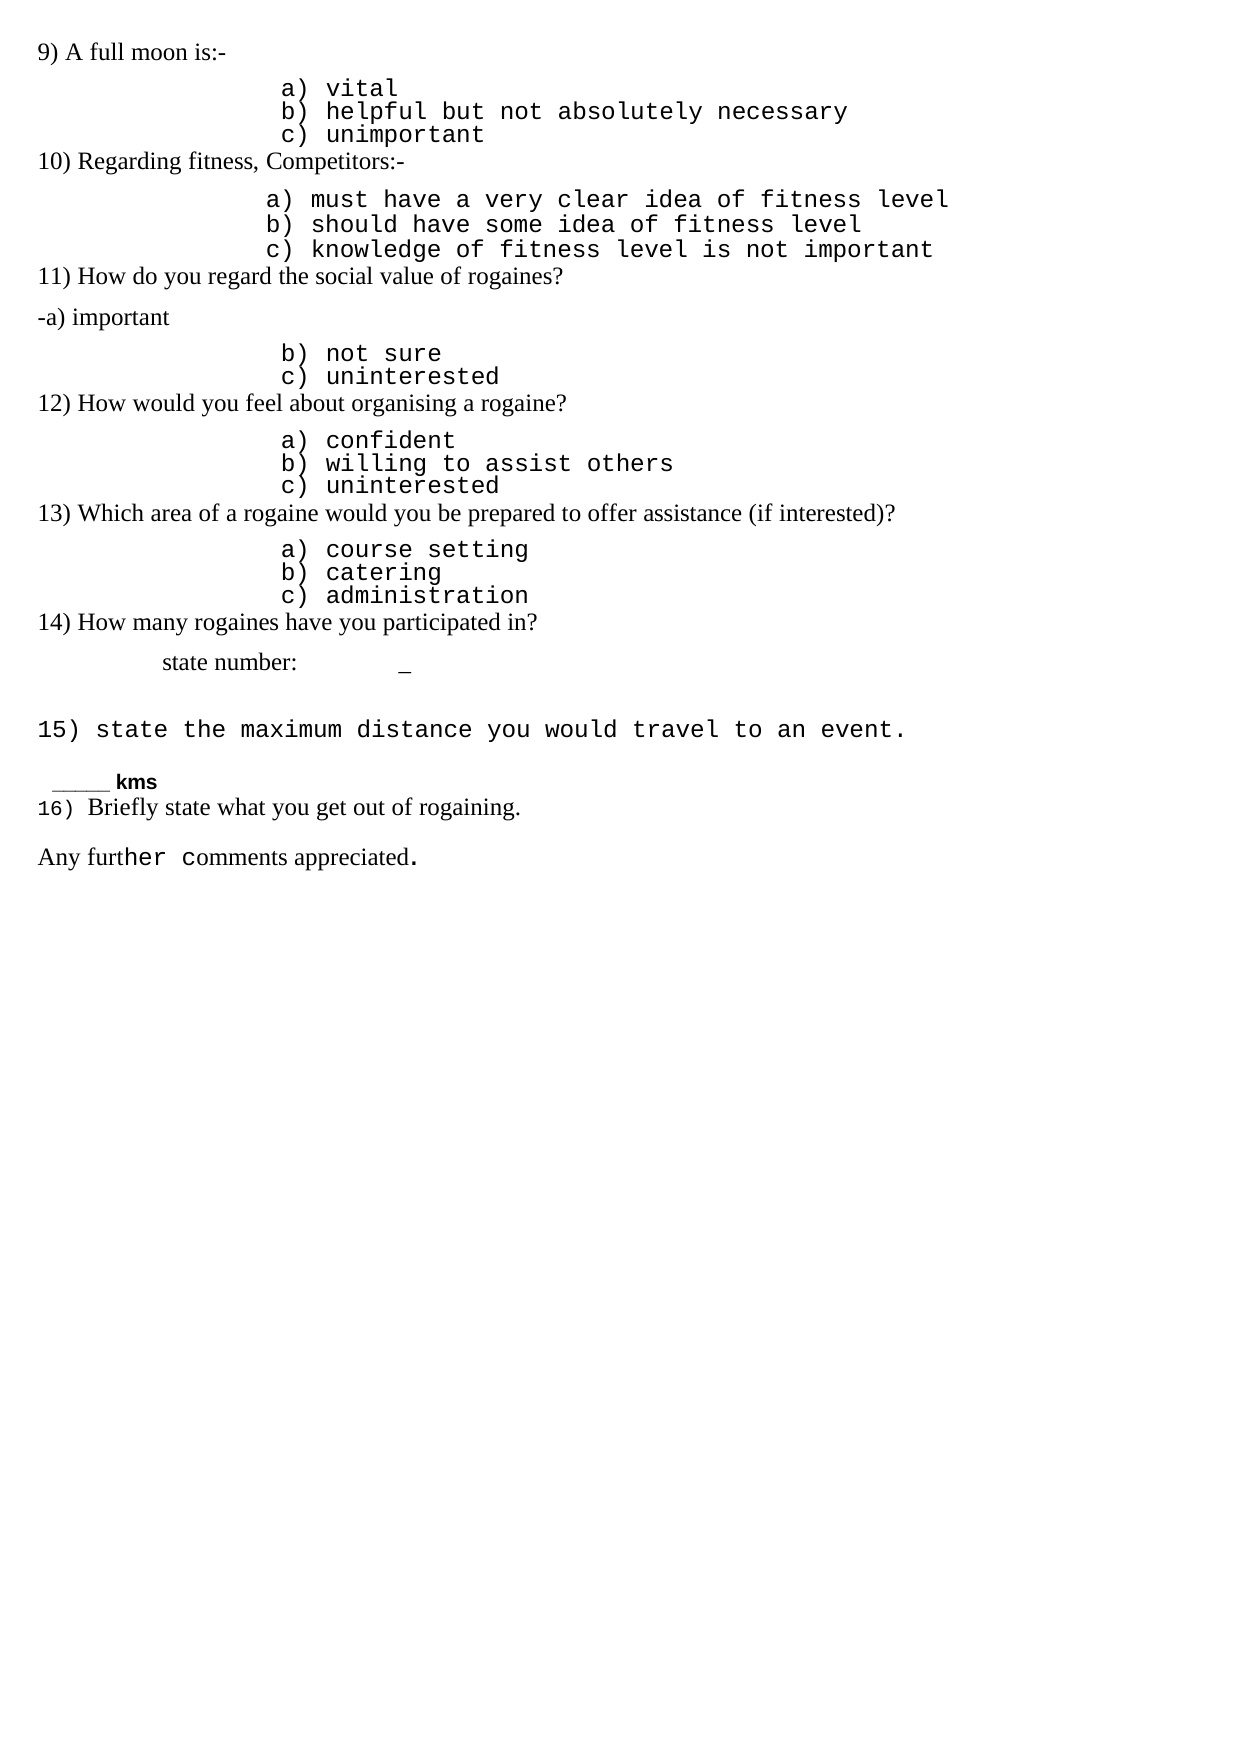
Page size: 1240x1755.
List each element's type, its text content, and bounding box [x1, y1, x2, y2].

text 9) A full moon is:- [37, 37, 1004, 66]
list unimportant [301, 111, 1004, 134]
list confident [301, 367, 1004, 390]
list helpful but not absolutely necessary [236, 88, 303, 111]
list not sure [301, 293, 1004, 316]
list confident [236, 367, 303, 390]
list uninterested [236, 316, 303, 339]
text _____ kms [37, 676, 938, 693]
list knowledge of fitness level is not important [221, 212, 1004, 237]
list catering [236, 487, 303, 510]
text 16) Briefly state what you get out of rogaining. [37, 693, 1004, 722]
list uninterested [301, 316, 1004, 339]
list uninterested [301, 413, 1004, 436]
list vital [302, 66, 1004, 88]
text -a) important [37, 265, 1004, 293]
list administration [236, 510, 303, 533]
list administration [301, 510, 1004, 533]
list course setting [236, 464, 303, 487]
text 15) state the maximum distance you would travel to an event. [494, 624, 938, 641]
text 10) Regarding fitness, Competitors:- [37, 134, 1004, 162]
text Any further comments appreciated. [37, 722, 1004, 760]
text 12) How would you feel about organising a rogaine? [37, 339, 1004, 367]
list vital [236, 66, 303, 88]
text 11) How do you regard the social value of rogaines? [37, 237, 1004, 265]
list uninterested [236, 413, 303, 436]
list not sure [236, 293, 303, 316]
list unimportant [236, 111, 303, 134]
text state number: _ [37, 561, 1004, 589]
list helpful but not absolutely necessary [301, 88, 1004, 111]
list must have a very clear idea of fitness level [221, 162, 1004, 187]
text 13) Which area of a rogaine would you be prepared to offer assistance (if interested)? [37, 436, 1004, 464]
text 14) How many rogaines have you participated in? [37, 533, 1004, 561]
list willing to assist others [236, 390, 303, 413]
text 15) state the maximum distance you would travel to an event. [73, 624, 493, 641]
list willing to assist others [301, 390, 1004, 413]
list catering [301, 487, 1004, 510]
list should have some idea of fitness level [221, 187, 1004, 212]
list course setting [301, 464, 1004, 487]
